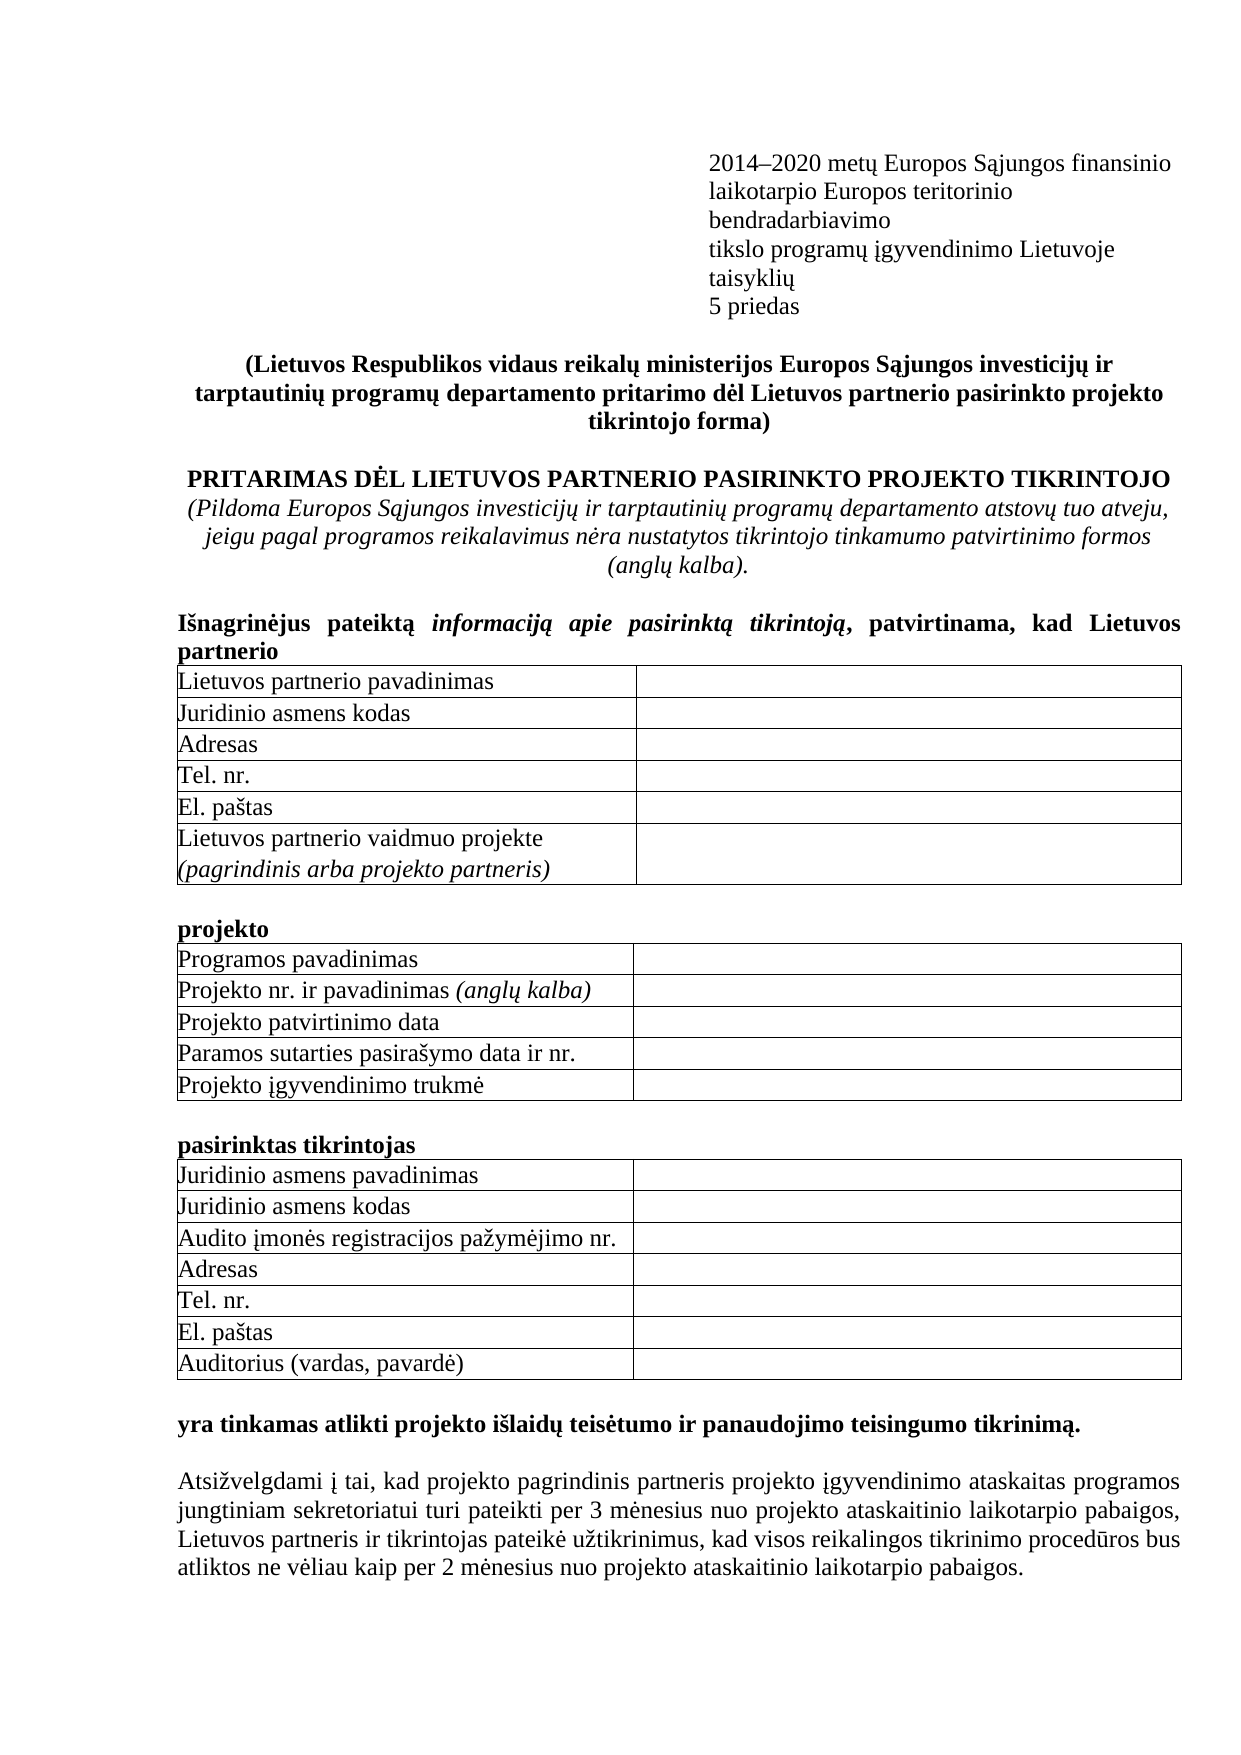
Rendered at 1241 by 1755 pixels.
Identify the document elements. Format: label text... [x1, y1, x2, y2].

table_cell [634, 1254, 1181, 1284]
text Atsižvelgdami į tai, kad projekto pagrindinis partneris projekto įgyvendinimo ataskaitas programos jungtiniam sekretoriatui turi pateikti per 3 mėnesius nuo projekto ataskaitinio laikotarpio pabaigos, Lietuvos partneris ir tikrintojas pateikė užtikrinimus, kad visos reikalingos tikrinimo procedūros bus atliktos ne vėliau kaip per 2 mėnesius nuo projekto ataskaitinio laikotarpio pabaigos. [177, 1466, 1181, 1581]
table_cell [637, 792, 1181, 822]
text yra tinkamas atlikti projekto išlaidų teisėtumo ir panaudojimo teisingumo tikrinimą. [177, 1409, 1181, 1437]
table_cell [634, 1191, 1181, 1222]
text 2014–2020 metų Europos Sąjungos finansinio [709, 148, 1181, 176]
table_cell [634, 1038, 1181, 1069]
table_cell Adresas [178, 1254, 633, 1284]
text 5 priedas [709, 291, 1181, 320]
text PRITARIMAS DĖL LIETUVOS PARTNERIO PASIRINKTO PROJEKTO TIKRINTOJO [177, 464, 1181, 493]
table_header Lietuvos partnerio pavadinimas [178, 666, 636, 697]
table_cell [634, 1223, 1181, 1253]
table_cell [634, 1070, 1181, 1100]
table_cell [637, 729, 1181, 759]
table_cell Tel. nr. [178, 761, 636, 791]
table_cell El. paštas [178, 1317, 633, 1347]
table_header Juridinio asmens pavadinimas [178, 1160, 633, 1190]
text Išnagrinėjus pateiktą informaciją apie pasirinktą tikrintoją, patvirtinama, kad Lietuvos partnerio [177, 608, 1181, 665]
table_cell [634, 1007, 1181, 1037]
table_cell Projekto patvirtinimo data [178, 1007, 633, 1037]
table_cell Juridinio asmens kodas [178, 698, 636, 728]
table_header [634, 944, 1181, 974]
table_cell Audito įmonės registracijos pažymėjimo nr. [178, 1223, 633, 1253]
table_cell El. paštas [178, 792, 636, 822]
table_cell Projekto nr. ir pavadinimas (anglų kalba) [178, 975, 633, 1006]
table_cell Lietuvos partnerio vaidmuo projekte (pagrindinis arba projekto partneris) [178, 824, 636, 884]
text tikslo programų įgyvendinimo Lietuvoje taisyklių [709, 234, 1181, 291]
text pasirinktas tikrintojas [177, 1130, 1181, 1159]
text laikotarpio Europos teritorinio bendradarbiavimo [709, 176, 1181, 234]
table_header [634, 1160, 1181, 1190]
table_cell Tel. nr. [178, 1286, 633, 1316]
table_cell Paramos sutarties pasirašymo data ir nr. [178, 1038, 633, 1069]
table_cell [634, 1317, 1181, 1347]
table_cell [637, 698, 1181, 728]
table_cell Auditorius (vardas, pavardė) [178, 1349, 633, 1379]
table_cell [634, 1286, 1181, 1316]
text projekto [177, 914, 1181, 943]
table_cell [637, 824, 1181, 884]
table_cell [634, 975, 1181, 1006]
table_cell [634, 1349, 1181, 1379]
table_cell Juridinio asmens kodas [178, 1191, 633, 1222]
table_header [637, 666, 1181, 697]
table_header Programos pavadinimas [178, 944, 633, 974]
table_cell Projekto įgyvendinimo trukmė [178, 1070, 633, 1100]
text (Lietuvos Respublikos vidaus reikalų ministerijos Europos Sąjungos investicijų ir tarptautinių programų departamento pritarimo dėl Lietuvos partnerio pasirinkto projekto tikrintojo forma) [177, 349, 1181, 435]
text (Pildoma Europos Sąjungos investicijų ir tarptautinių programų departamento atstovų tuo atveju, jeigu pagal programos reikalavimus nėra nustatytos tikrintojo tinkamumo patvirtinimo formos (anglų kalba). [177, 493, 1181, 579]
table_cell [637, 761, 1181, 791]
table_cell Adresas [178, 729, 636, 759]
